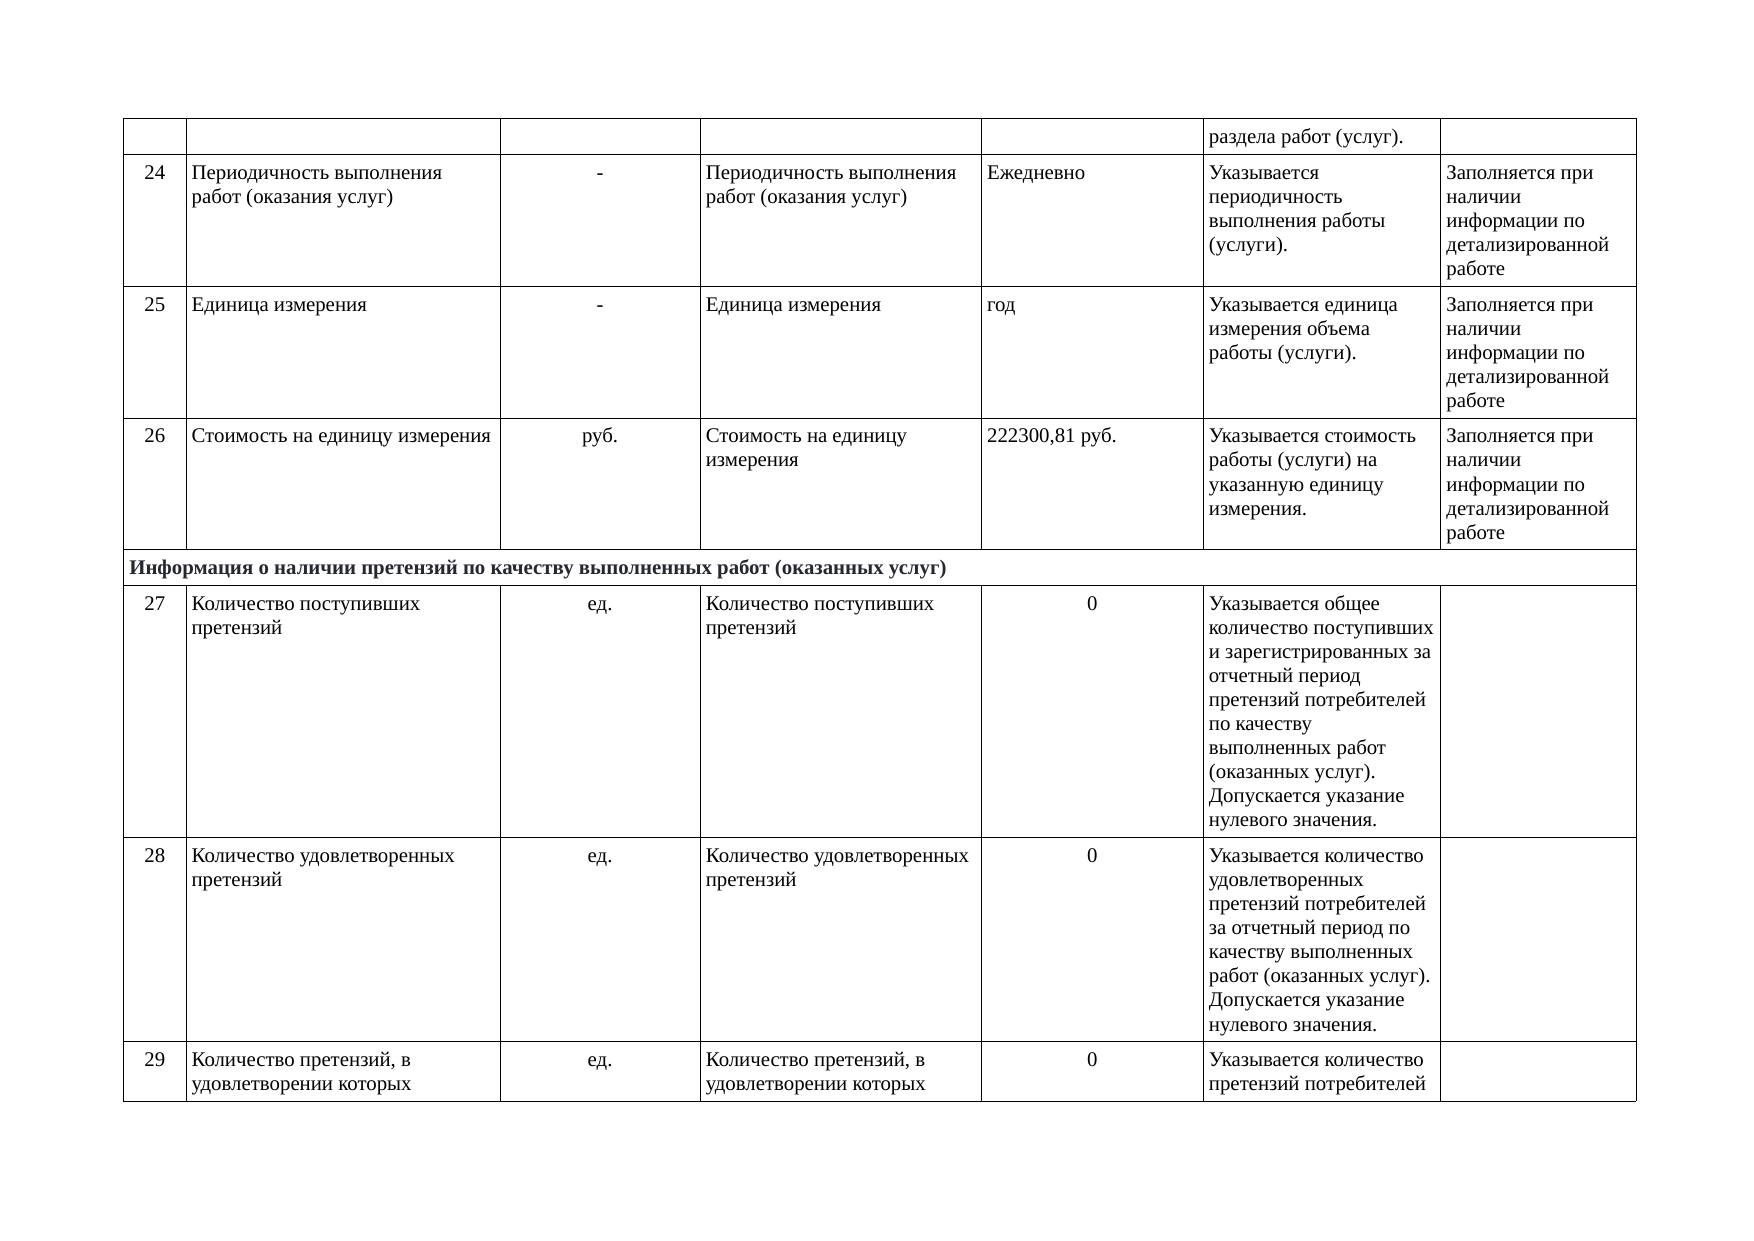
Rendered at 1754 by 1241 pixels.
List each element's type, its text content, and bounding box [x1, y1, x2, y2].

table_cell 24 [124, 155, 186, 286]
table_cell [701, 119, 981, 154]
table_cell Указывается единица измерения объема работы (услуги). [1204, 287, 1440, 417]
table_cell 0 [982, 838, 1203, 1041]
table_cell Указывается количество удовлетворенных претензий потребителей за отчетный период по качеству выполненных работ (оказанных услуг). Допускается указание нулевого значения. [1204, 838, 1440, 1041]
table_cell 25 [124, 287, 186, 417]
table_cell 26 [124, 419, 186, 549]
table_cell Количество поступивших претензий [701, 586, 981, 837]
table_cell [1441, 586, 1636, 837]
table_cell Указывается периодичность выполнения работы (услуги). [1204, 155, 1440, 286]
table_cell 0 [982, 1042, 1203, 1101]
table_cell [124, 119, 186, 154]
table_cell Информация о наличии претензий по качеству выполненных работ (оказанных услуг) [124, 550, 1636, 585]
table_cell [1441, 838, 1636, 1041]
table_cell ед. [501, 838, 700, 1041]
table_cell Количество поступивших претензий [187, 586, 500, 837]
table_cell Заполняется при наличии информации по детализированной работе [1441, 419, 1636, 549]
table_cell раздела работ (услуг). [1204, 119, 1440, 154]
table_cell - [501, 155, 700, 286]
table_cell Количество удовлетворенных претензий [701, 838, 981, 1041]
table_cell [982, 119, 1203, 154]
table_cell [1441, 1042, 1636, 1101]
table_cell [187, 119, 500, 154]
table_cell - [501, 287, 700, 417]
table_cell ед. [501, 1042, 700, 1101]
table_cell Ежедневно [982, 155, 1203, 286]
table_cell 29 [124, 1042, 186, 1101]
table_cell Заполняется при наличии информации по детализированной работе [1441, 155, 1636, 286]
table_cell Стоимость на единицу измерения [187, 419, 500, 549]
table_cell 0 [982, 586, 1203, 837]
table_cell Единица измерения [187, 287, 500, 417]
table_cell - [501, 119, 700, 154]
table_cell Периодичность выполнения работ (оказания услуг) [187, 155, 500, 286]
table_cell Заполняется при наличии информации по детализированной работе [1441, 287, 1636, 417]
table_cell Указывается общее количество поступивших и зарегистрированных за отчетный период претензий потребителей по качеству выполненных работ (оказанных услуг). Допускается указание нулевого значения. [1204, 586, 1440, 837]
table_cell 27 [124, 586, 186, 837]
table_cell руб. [501, 419, 700, 549]
table_cell Количество удовлетворенных претензий [187, 838, 500, 1041]
table_cell Единица измерения [701, 287, 981, 417]
table_cell год [982, 287, 1203, 417]
table_cell [1441, 119, 1636, 154]
table_cell Количество претензий, в удовлетворении которых [701, 1042, 981, 1101]
table_cell Стоимость на единицу измерения [701, 419, 981, 549]
table_cell Указывается количество претензий потребителей [1204, 1042, 1440, 1101]
table_cell 28 [124, 838, 186, 1041]
table_cell Периодичность выполнения работ (оказания услуг) [701, 155, 981, 286]
table_cell Указывается стоимость работы (услуги) на указанную единицу измерения. [1204, 419, 1440, 549]
table_cell 222300,81 руб. [982, 419, 1203, 549]
table_cell Количество претензий, в удовлетворении которых [187, 1042, 500, 1101]
table_cell ед. [501, 586, 700, 837]
